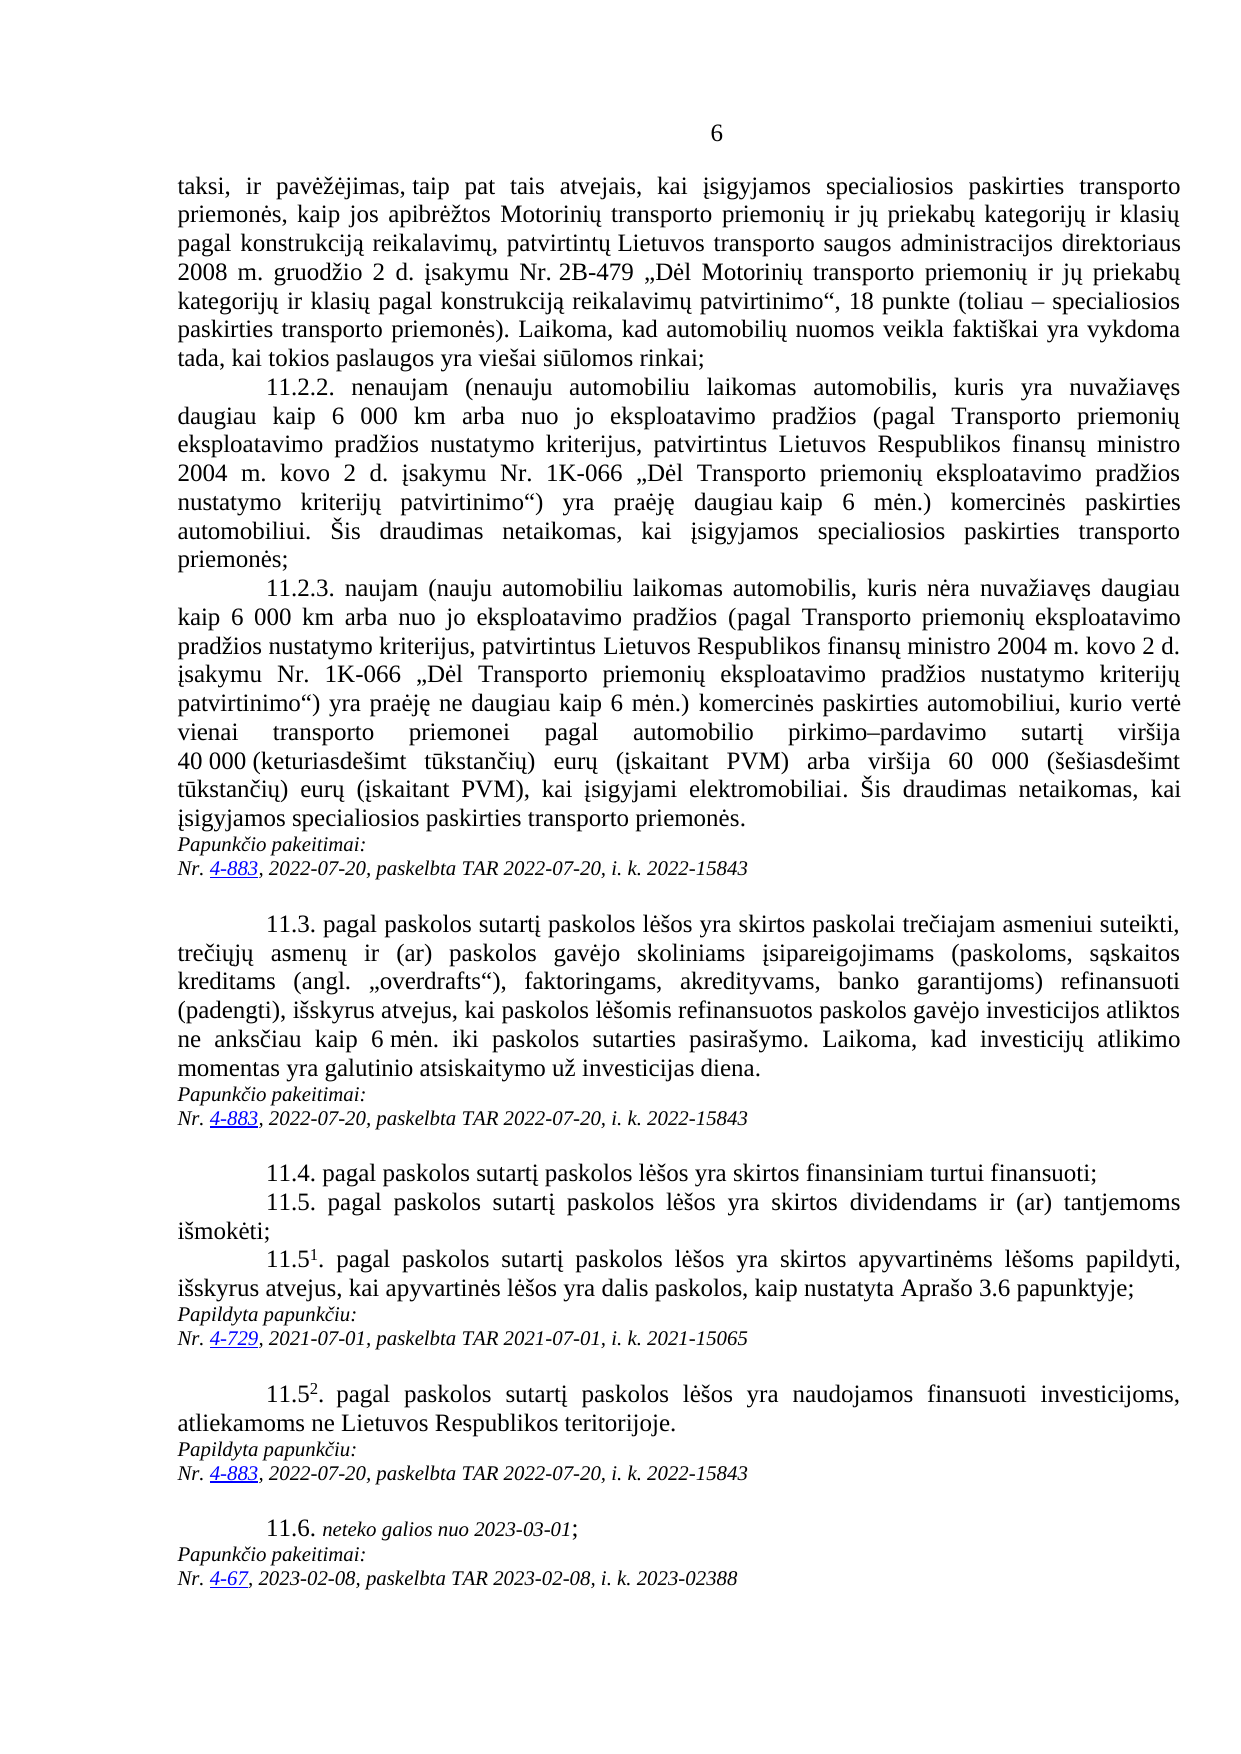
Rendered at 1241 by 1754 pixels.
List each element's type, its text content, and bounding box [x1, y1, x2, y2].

text 11.52. pagal paskolos sutartį paskolos lėšos yra naudojamos finansuoti investicijoms, atliekamoms ne Lietuvos Respublikos teritorijoje. [177, 1379, 1181, 1436]
text Nr. 4-883, 2022-07-20, paskelbta TAR 2022-07-20, i. k. 2022-15843 [177, 1461, 1181, 1484]
text Papunkčio pakeitimai: [177, 1081, 1181, 1106]
text Papildyta papunkčiu: [177, 1302, 1181, 1326]
text 11.4. pagal paskolos sutartį paskolos lėšos yra skirtos finansiniam turtui finansuoti; [177, 1158, 1181, 1187]
text taksi, ir pavėžėjimas, taip pat tais atvejais, kai įsigyjamos specialiosios paskirties transporto priemonės, kaip jos apibrėžtos Motorinių transporto priemonių ir jų priekabų kategorijų ir klasių pagal konstrukciją reikalavimų, patvirtintų Lietuvos transporto saugos administracijos direktoriaus 2008 m. gruodžio 2 d. įsakymu Nr. 2B-479 „Dėl Motorinių transporto priemonių ir jų priekabų kategorijų ir klasių pagal konstrukciją reikalavimų patvirtinimo“, 18 punkte (toliau – specialiosios paskirties transporto priemonės). Laikoma, kad automobilių nuomos veikla faktiškai yra vykdoma tada, kai tokios paslaugos yra viešai siūlomos rinkai; [177, 171, 1181, 372]
text Nr. 4-883, 2022-07-20, paskelbta TAR 2022-07-20, i. k. 2022-15843 [177, 1106, 1181, 1129]
text 11.3. pagal paskolos sutartį paskolos lėšos yra skirtos paskolai trečiajam asmeniui suteikti, trečiųjų asmenų ir (ar) paskolos gavėjo skoliniams įsipareigojimams (paskoloms, sąskaitos kreditams (angl. „overdrafts“), faktoringams, akredityvams, banko garantijoms) refinansuoti (padengti), išskyrus atvejus, kai paskolos lėšomis refinansuotos paskolos gavėjo investicijos atliktos ne anksčiau kaip 6 mėn. iki paskolos sutarties pasirašymo. Laikoma, kad investicijų atlikimo momentas yra galutinio atsiskaitymo už investicijas diena. [177, 909, 1181, 1081]
text Papunkčio pakeitimai: [177, 1542, 1181, 1566]
text 11.6. neteko galios nuo 2023-03-01; [177, 1513, 1181, 1542]
text Nr. 4-67, 2023-02-08, paskelbta TAR 2023-02-08, i. k. 2023-02388 [177, 1566, 1181, 1590]
text 11.5. pagal paskolos sutartį paskolos lėšos yra skirtos dividendams ir (ar) tantjemoms išmokėti; [177, 1187, 1181, 1244]
text 11.51. pagal paskolos sutartį paskolos lėšos yra skirtos apyvartinėms lėšoms papildyti, išskyrus atvejus, kai apyvartinės lėšos yra dalis paskolos, kaip nustatyta Aprašo 3.6 papunktyje; [177, 1244, 1181, 1302]
text Papunkčio pakeitimai: [177, 832, 1181, 856]
text 11.2.3. naujam (nauju automobiliu laikomas automobilis, kuris nėra nuvažiavęs daugiau kaip 6 000 km arba nuo jo eksploatavimo pradžios (pagal Transporto priemonių eksploatavimo pradžios nustatymo kriterijus, patvirtintus Lietuvos Respublikos finansų ministro 2004 m. kovo 2 d. įsakymu Nr. 1K-066 „Dėl Transporto priemonių eksploatavimo pradžios nustatymo kriterijų patvirtinimo“) yra praėję ne daugiau kaip 6 mėn.) komercinės paskirties automobiliui, kurio vertė vienai transporto priemonei pagal automobilio pirkimo–pardavimo sutartį viršija 40 000 (keturiasdešimt tūkstančių) eurų (įskaitant PVM) arba viršija 60 000 (šešiasdešimt tūkstančių) eurų (įskaitant PVM), kai įsigyjami elektromobiliai. Šis draudimas netaikomas, kai įsigyjamos specialiosios paskirties transporto priemonės. [177, 573, 1181, 832]
text Nr. 4-883, 2022-07-20, paskelbta TAR 2022-07-20, i. k. 2022-15843 [177, 856, 1181, 880]
text Papildyta papunkčiu: [177, 1436, 1181, 1461]
text Nr. 4-729, 2021-07-01, paskelbta TAR 2021-07-01, i. k. 2021-15065 [177, 1326, 1181, 1350]
text 11.2.2. nenaujam (nenauju automobiliu laikomas automobilis, kuris yra nuvažiavęs daugiau kaip 6 000 km arba nuo jo eksploatavimo pradžios (pagal Transporto priemonių eksploatavimo pradžios nustatymo kriterijus, patvirtintus Lietuvos Respublikos finansų ministro 2004 m. kovo 2 d. įsakymu Nr. 1K-066 „Dėl Transporto priemonių eksploatavimo pradžios nustatymo kriterijų patvirtinimo“) yra praėję daugiau kaip 6 mėn.) komercinės paskirties automobiliui. Šis draudimas netaikomas, kai įsigyjamos specialiosios paskirties transporto priemonės; [177, 372, 1181, 573]
